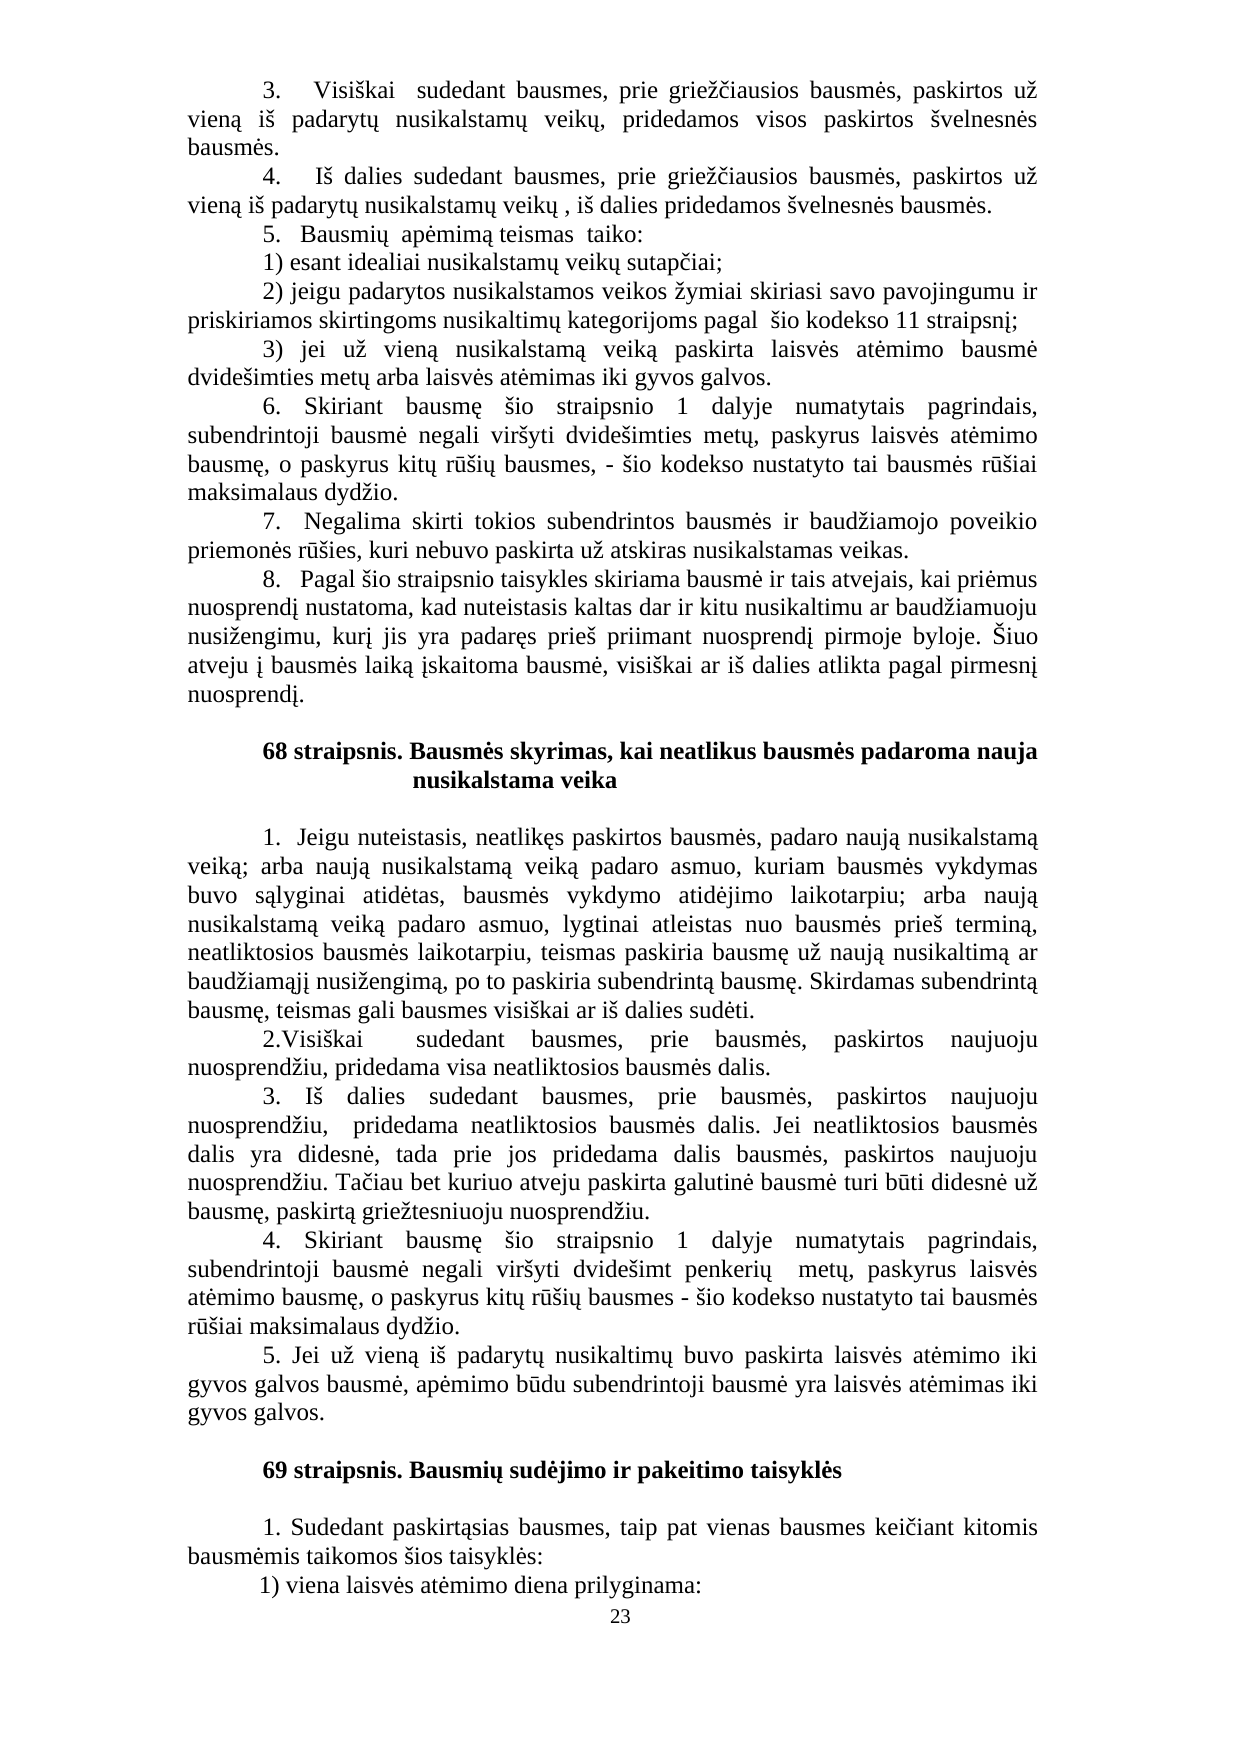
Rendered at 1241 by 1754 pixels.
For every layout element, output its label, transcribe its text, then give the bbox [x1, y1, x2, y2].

text 1) esant idealiai nusikalstamų veikų sutapčiai; [187, 247, 1039, 276]
text 3) jei už vieną nusikalstamą veiką paskirta laisvės atėmimo bausmė dvidešimties metų arba laisvės atėmimas iki gyvos galvos. [187, 334, 1039, 391]
text 6. Skiriant bausmę šio straipsnio 1 dalyje numatytais pagrindais, subendrintoji bausmė negali viršyti dvidešimties metų, paskyrus laisvės atėmimo bausmę, o paskyrus kitų rūšių bausmes, - šio kodekso nustatyto tai bausmės rūšiai maksimalaus dydžio. [187, 391, 1039, 506]
text 4. Skiriant bausmę šio straipsnio 1 dalyje numatytais pagrindais, subendrintoji bausmė negali viršyti dvidešimt penkerių metų, paskyrus laisvės atėmimo bausmę, o paskyrus kitų rūšių bausmes - šio kodekso nustatyto tai bausmės rūšiai maksimalaus dydžio. [187, 1225, 1039, 1340]
text 3. Visiškai sudedant bausmes, prie griežčiausios bausmės, paskirtos už vieną iš padarytų nusikalstamų veikų, pridedamos visos paskirtos švelnesnės bausmės. [187, 75, 1039, 161]
text 68 straipsnis. Bausmės skyrimas, kai neatlikus bausmės padaroma nauja nusikalstama veika [187, 736, 1039, 794]
text 69 straipsnis. Bausmių sudėjimo ir pakeitimo taisyklės [187, 1455, 1039, 1484]
text 5. Jei už vieną iš padarytų nusikaltimų buvo paskirta laisvės atėmimo iki gyvos galvos bausmė, apėmimo būdu subendrintoji bausmė yra laisvės atėmimas iki gyvos galvos. [187, 1340, 1039, 1426]
text 2.Visiškai sudedant bausmes, prie bausmės, paskirtos naujuoju nuosprendžiu, pridedama visa neatliktosios bausmės dalis. [187, 1024, 1039, 1081]
text 1) viena laisvės atėmimo diena prilyginama: [187, 1570, 1039, 1599]
text 2) jeigu padarytos nusikalstamos veikos žymiai skiriasi savo pavojingumu ir priskiriamos skirtingoms nusikaltimų kategorijoms pagal šio kodekso 11 straipsnį; [187, 276, 1039, 334]
text 5. Bausmių apėmimą teismas taiko: [187, 219, 1039, 247]
text 7. Negalima skirti tokios subendrintos bausmės ir baudžiamojo poveikio priemonės rūšies, kuri nebuvo paskirta už atskiras nusikalstamas veikas. [187, 506, 1039, 564]
text 3. Iš dalies sudedant bausmes, prie bausmės, paskirtos naujuoju nuosprendžiu, pridedama neatliktosios bausmės dalis. Jei neatliktosios bausmės dalis yra didesnė, tada prie jos pridedama dalis bausmės, paskirtos naujuoju nuosprendžiu. Tačiau bet kuriuo atveju paskirta galutinė bausmė turi būti didesnė už bausmę, paskirtą griežtesniuoju nuosprendžiu. [187, 1081, 1039, 1225]
text 4. Iš dalies sudedant bausmes, prie griežčiausios bausmės, paskirtos už vieną iš padarytų nusikalstamų veikų , iš dalies pridedamos švelnesnės bausmės. [187, 161, 1039, 219]
text 1. Jeigu nuteistasis, neatlikęs paskirtos bausmės, padaro naują nusikalstamą veiką; arba naują nusikalstamą veiką padaro asmuo, kuriam bausmės vykdymas buvo sąlyginai atidėtas, bausmės vykdymo atidėjimo laikotarpiu; arba naują nusikalstamą veiką padaro asmuo, lygtinai atleistas nuo bausmės prieš terminą, neatliktosios bausmės laikotarpiu, teismas paskiria bausmę už naują nusikaltimą ar baudžiamąjį nusižengimą, po to paskiria subendrintą bausmę. Skirdamas subendrintą bausmę, teismas gali bausmes visiškai ar iš dalies sudėti. [187, 822, 1039, 1024]
text 8. Pagal šio straipsnio taisykles skiriama bausmė ir tais atvejais, kai priėmus nuosprendį nustatoma, kad nuteistasis kaltas dar ir kitu nusikaltimu ar baudžiamuoju nusižengimu, kurį jis yra padaręs prieš priimant nuosprendį pirmoje byloje. Šiuo atveju į bausmės laiką įskaitoma bausmė, visiškai ar iš dalies atlikta pagal pirmesnį nuosprendį. [187, 564, 1039, 707]
text 1. Sudedant paskirtąsias bausmes, taip pat vienas bausmes keičiant kitomis bausmėmis taikomos šios taisyklės: [187, 1512, 1039, 1570]
